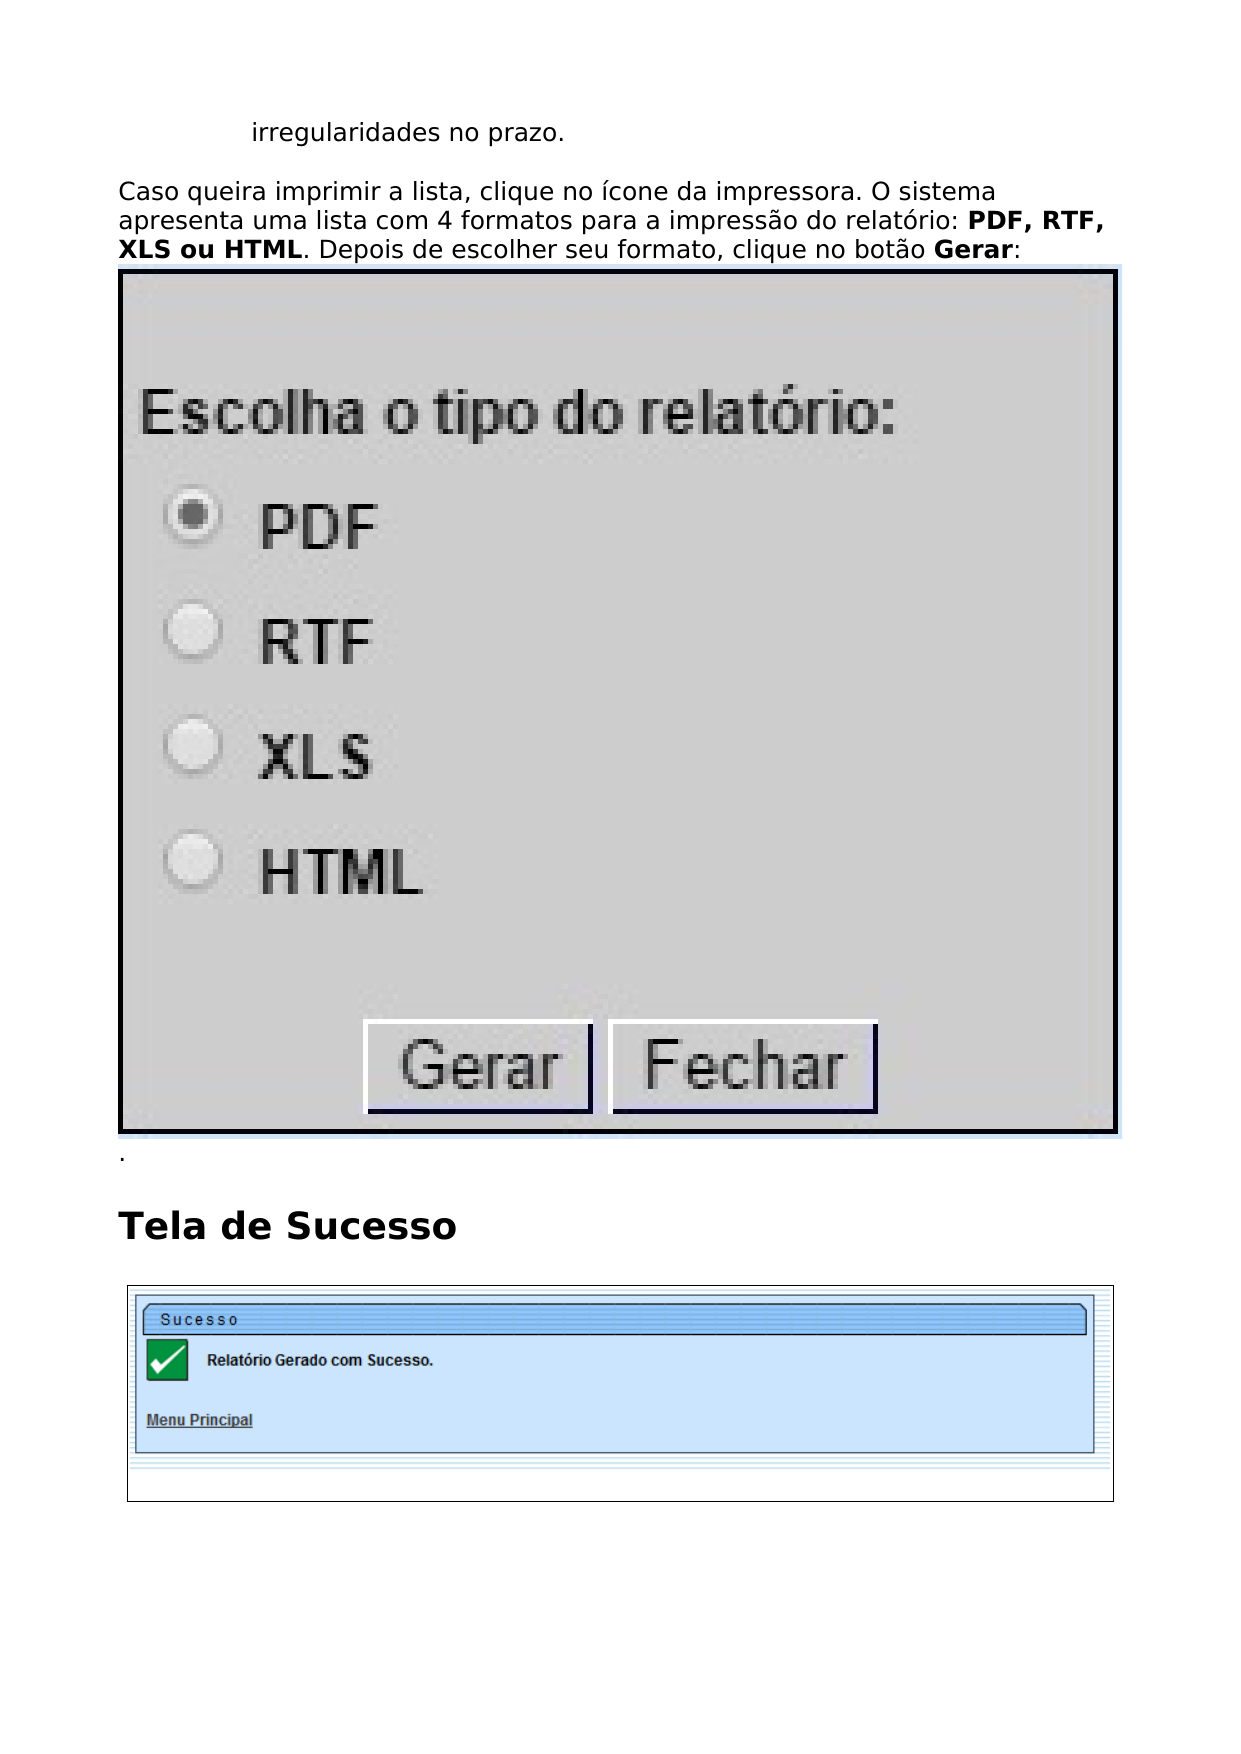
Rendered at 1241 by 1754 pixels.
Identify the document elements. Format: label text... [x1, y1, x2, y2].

subtitle Tela de Sucesso [118, 1205, 1122, 1249]
list irregularidades no prazo. [236, 118, 1122, 147]
picture [129, 1287, 1111, 1470]
text Caso queira imprimir a lista, clique no ícone da impressora. O sistema apresenta uma lista com 4 formatos para a impressão do relatório: PDF, RTF, XLS ou HTML. Depois de escolher seu formato, clique no botão Gerar: [118, 177, 1122, 264]
text . [118, 1139, 1122, 1167]
table_header [128, 1286, 1113, 1501]
picture [118, 264, 1123, 1139]
